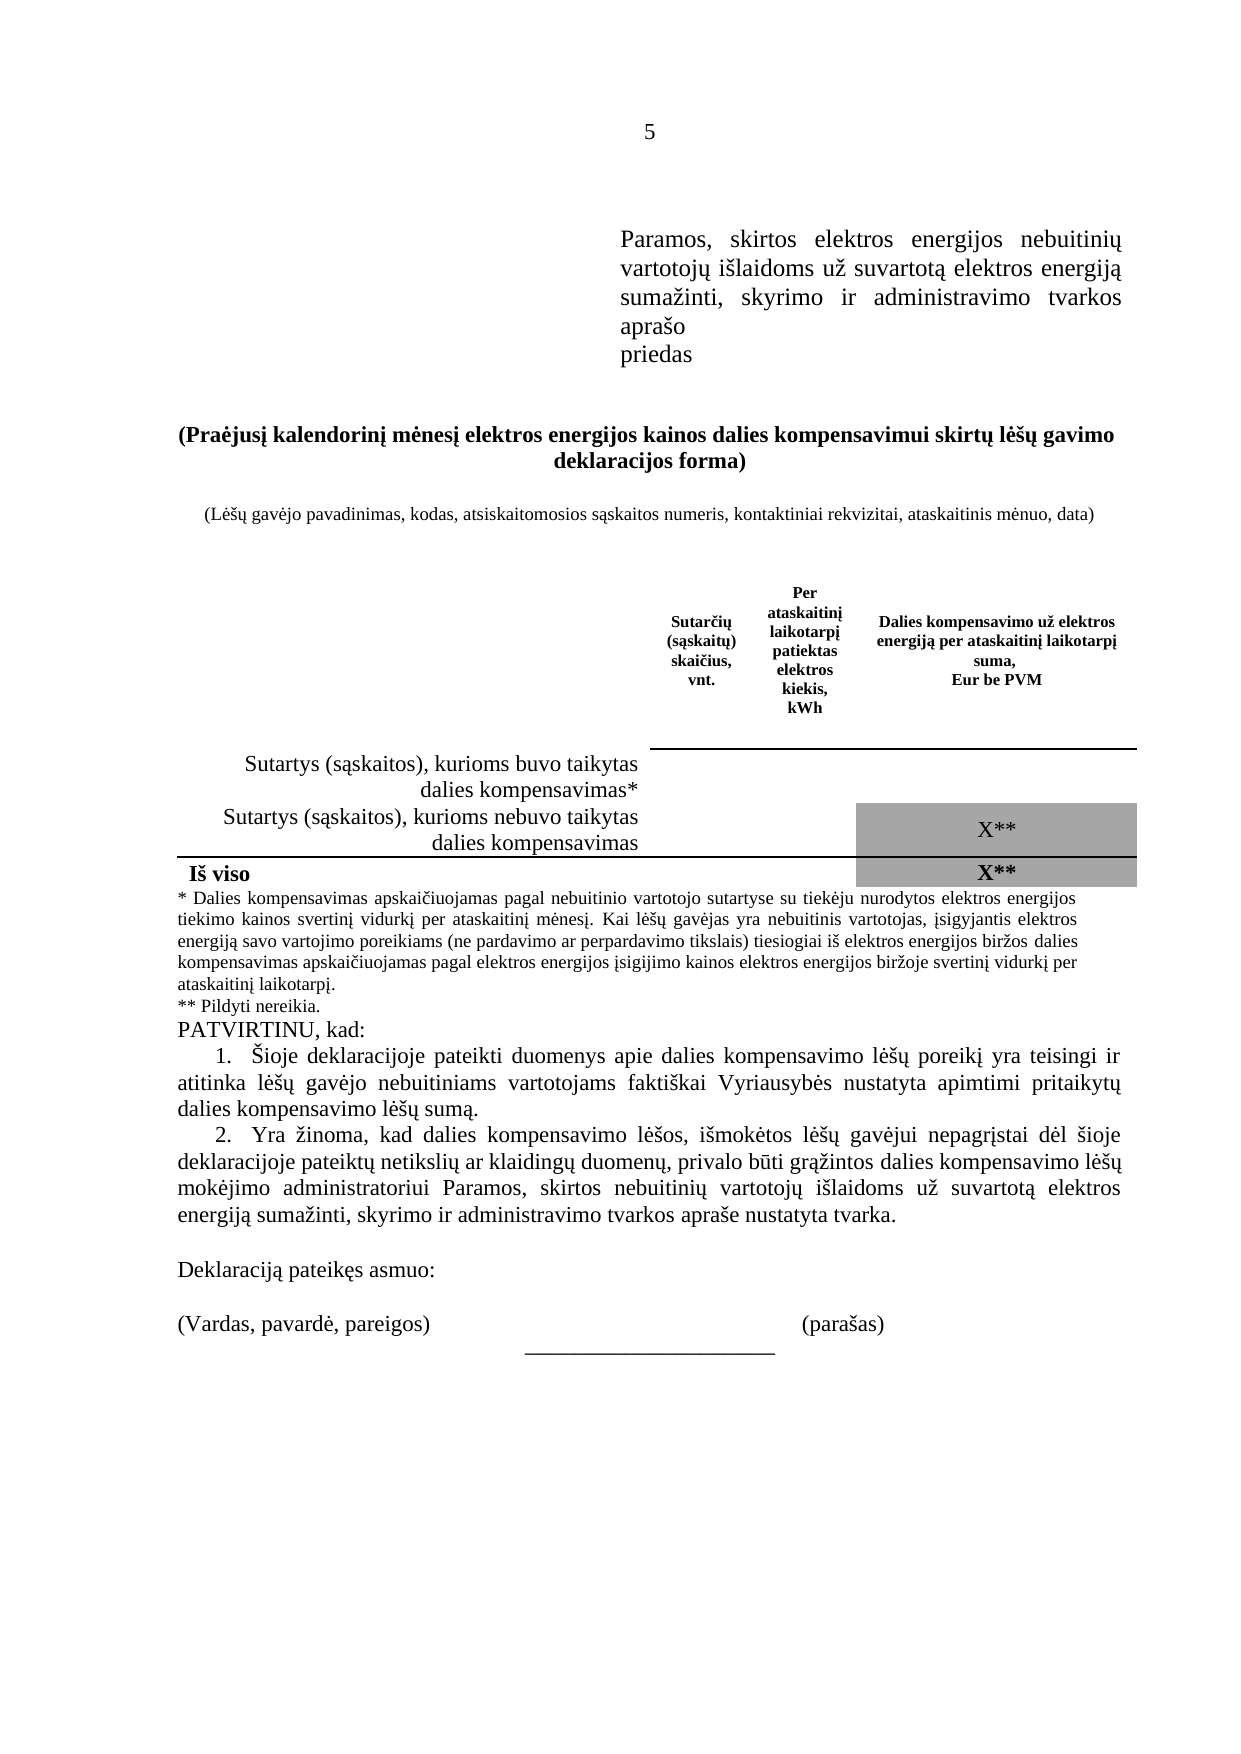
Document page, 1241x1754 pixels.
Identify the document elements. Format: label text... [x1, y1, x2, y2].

text –––––––––––––––––––– [177, 1337, 1122, 1366]
text (Lėšų gavėjo pavadinimas, kodas, atsiskaitomosios sąskaitos numeris, kontaktiniai rekvizitai, ataskaitinis mėnuo, data) [177, 502, 1122, 524]
text (Vardas, pavardė, pareigos) (parašas) [177, 1308, 1122, 1337]
table_header Per ataskaitinį laikotarpį patiektas elektros kiekis, kWh [753, 553, 856, 748]
table_cell [650, 803, 753, 856]
table_cell X** [856, 803, 1137, 856]
text PATVIRTINU, kad: [177, 1016, 1122, 1042]
table_header Dalies kompensavimo už elektros energiją per ataskaitinį laikotarpį suma, Eur be PVM [856, 553, 1137, 748]
table_cell Sutartys (sąskaitos), kurioms nebuvo taikytas dalies kompensavimas [177, 803, 650, 856]
table_cell Sutartys (sąskaitos), kurioms buvo taikytas dalies kompensavimas* [177, 748, 650, 803]
table_cell [650, 858, 753, 887]
text 1. Šioje deklaracijoje pateikti duomenys apie dalies kompensavimo lėšų poreikį yra teisingi ir atitinka lėšų gavėjo nebuitiniams vartotojams faktiškai Vyriausybės nustatyta apimtimi pritaikytų dalies kompensavimo lėšų sumą. [177, 1042, 1122, 1122]
text priedas [620, 339, 1122, 368]
table_cell [650, 750, 753, 803]
text (Praėjusį kalendorinį mėnesį elektros energijos kainos dalies kompensavimui skirtų lėšų gavimo [177, 421, 1122, 447]
text Paramos, skirtos elektros energijos nebuitinių vartotojų išlaidoms už suvartotą elektros energiją sumažinti, skyrimo ir administravimo tvarkos aprašo [620, 224, 1122, 339]
text 2. Yra žinoma, kad dalies kompensavimo lėšos, išmokėtos lėšų gavėjui nepagrįstai dėl šioje deklaracijoje pateiktų netikslių ar klaidingų duomenų, privalo būti grąžintos dalies kompensavimo lėšų mokėjimo administratoriui Paramos, skirtos nebuitinių vartotojų išlaidoms už suvartotą elektros energiją sumažinti, skyrimo ir administravimo tvarkos apraše nustatyta tvarka. [177, 1122, 1122, 1227]
text Deklaraciją pateikęs asmuo: [177, 1256, 1122, 1282]
table_cell [753, 858, 856, 887]
table_cell [753, 803, 856, 856]
text * Dalies kompensavimas apskaičiuojamas pagal nebuitinio vartotojo sutartyse su tiekėju nurodytos elektros energijos tiekimo kainos svertinį vidurkį per ataskaitinį mėnesį. Kai lėšų gavėjas yra nebuitinis vartotojas, įsigyjantis elektros energiją savo vartojimo poreikiams (ne pardavimo ar perpardavimo tikslais) tiesiogiai iš elektros energijos biržos dalies kompensavimas apskaičiuojamas pagal elektros energijos įsigijimo kainos elektros energijos biržoje svertinį vidurkį per ataskaitinį laikotarpį. [177, 887, 1078, 994]
table_header Sutarčių (sąskaitų) skaičius, vnt. [650, 553, 753, 748]
table_header [177, 553, 650, 748]
table_cell [753, 750, 856, 803]
table_cell [856, 750, 1137, 803]
text deklaracijos forma) [177, 447, 1122, 474]
table_cell Iš viso [177, 858, 650, 887]
table_cell X** [856, 858, 1137, 887]
text ** Pildyti nereikia. [177, 994, 1122, 1016]
